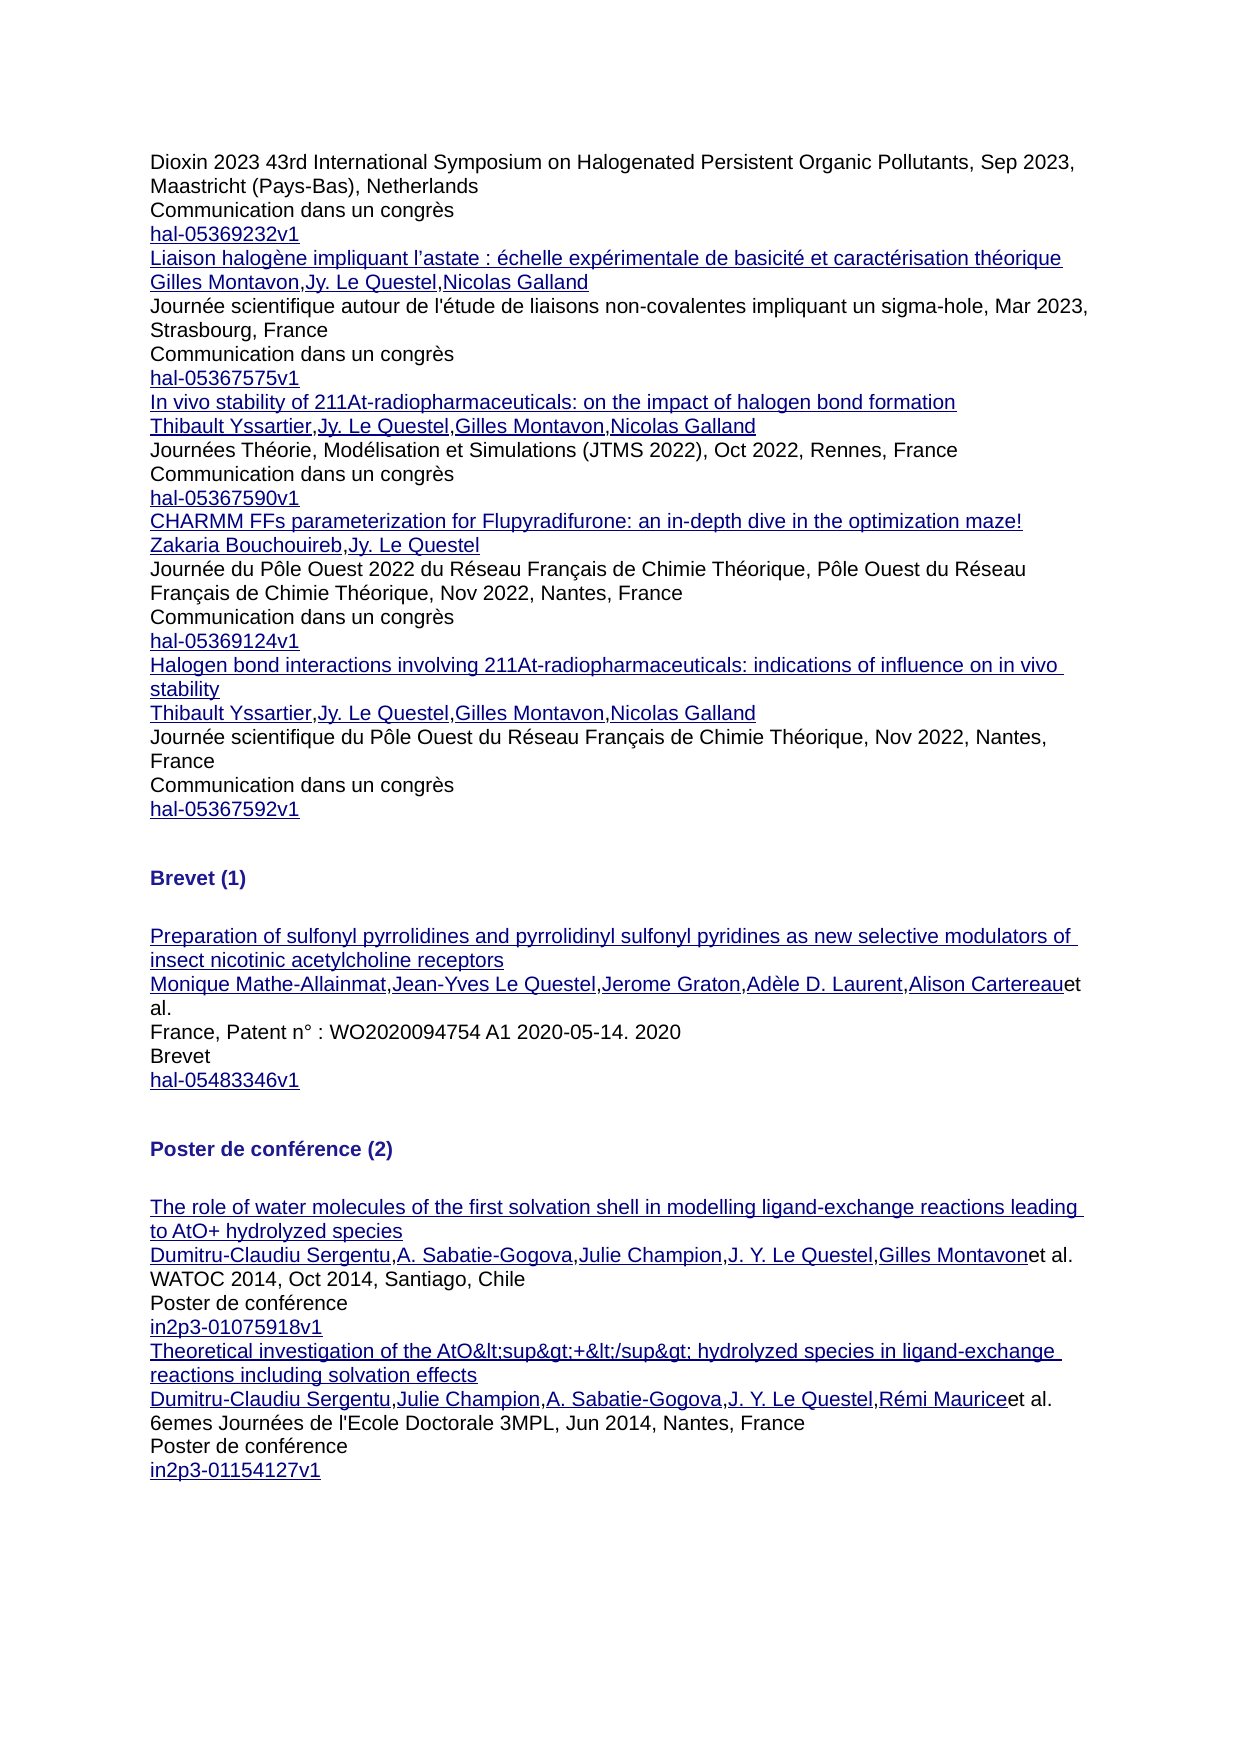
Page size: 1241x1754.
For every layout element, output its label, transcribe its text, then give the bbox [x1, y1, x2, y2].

table_cell Liaison halogène impliquant l’astate : échelle expérimentale de basicité et caractérisation théorique Gilles Montavon,Jy. Le Questel,Nicolas Galland Journée scientifique autour de l'étude de liaisons non-covalentes impliquant un sigma-hole, Mar 2023, Strasbourg, France Communication dans un congrès hal-05367575v1 [150, 246, 1090, 389]
subtitle Brevet (1) [150, 866, 1090, 889]
table_cell Theoretical investigation of the AtO&lt;sup&gt;+&lt;/sup&gt; hydrolyzed species in ligand-exchange reactions including solvation effects Dumitru-Claudiu Sergentu,Julie Champion,A. Sabatie-Gogova,J. Y. Le Questel,Rémi Mauriceet al. 6emes Journées de l'Ecole Doctorale 3MPL, Jun 2014, Nantes, France Poster de conférence in2p3-01154127v1 [150, 1339, 1090, 1482]
table_cell Halogen bond interactions involving 211At-radiopharmaceuticals: indications of influence on in vivo stability Thibault Yssartier,Jy. Le Questel,Gilles Montavon,Nicolas Galland Journée scientifique du Pôle Ouest du Réseau Français de Chimie Théorique, Nov 2022, Nantes, France Communication dans un congrès hal-05367592v1 [150, 653, 1090, 821]
table_header The role of water molecules of the first solvation shell in modelling ligand-exchange reactions leading to AtO+ hydrolyzed species Dumitru-Claudiu Sergentu,A. Sabatie-Gogova,Julie Champion,J. Y. Le Questel,Gilles Montavonet al. WATOC 2014, Oct 2014, Santiago, Chile Poster de conférence in2p3-01075918v1 [150, 1195, 1090, 1338]
subtitle Poster de conférence (2) [150, 1136, 1090, 1160]
table_cell CHARMM FFs parameterization for Flupyradifurone: an in-depth dive in the optimization maze! Zakaria Bouchouireb,Jy. Le Questel Journée du Pôle Ouest 2022 du Réseau Français de Chimie Théorique, Pôle Ouest du Réseau Français de Chimie Théorique, Nov 2022, Nantes, France Communication dans un congrès hal-05369124v1 [150, 509, 1090, 653]
table_cell Dioxin 2023 43rd International Symposium on Halogenated Persistent Organic Pollutants, Sep 2023, Maastricht (Pays-Bas), Netherlands Communication dans un congrès hal-05369232v1 [150, 150, 1090, 246]
table_cell In vivo stability of 211At-radiopharmaceuticals: on the impact of halogen bond formation Thibault Yssartier,Jy. Le Questel,Gilles Montavon,Nicolas Galland Journées Théorie, Modélisation et Simulations (JTMS 2022), Oct 2022, Rennes, France Communication dans un congrès hal-05367590v1 [150, 390, 1090, 509]
table_header Preparation of sulfonyl pyrrolidines and pyrrolidinyl sulfonyl pyridines as new selective modulators of insect nicotinic acetylcholine receptors Monique Mathe-Allainmat,Jean-Yves Le Questel,Jerome Graton,Adèle D. Laurent,Alison Cartereauet al. France, Patent n° : WO2020094754 A1 2020-05-14. 2020 Brevet hal-05483346v1 [150, 924, 1090, 1092]
